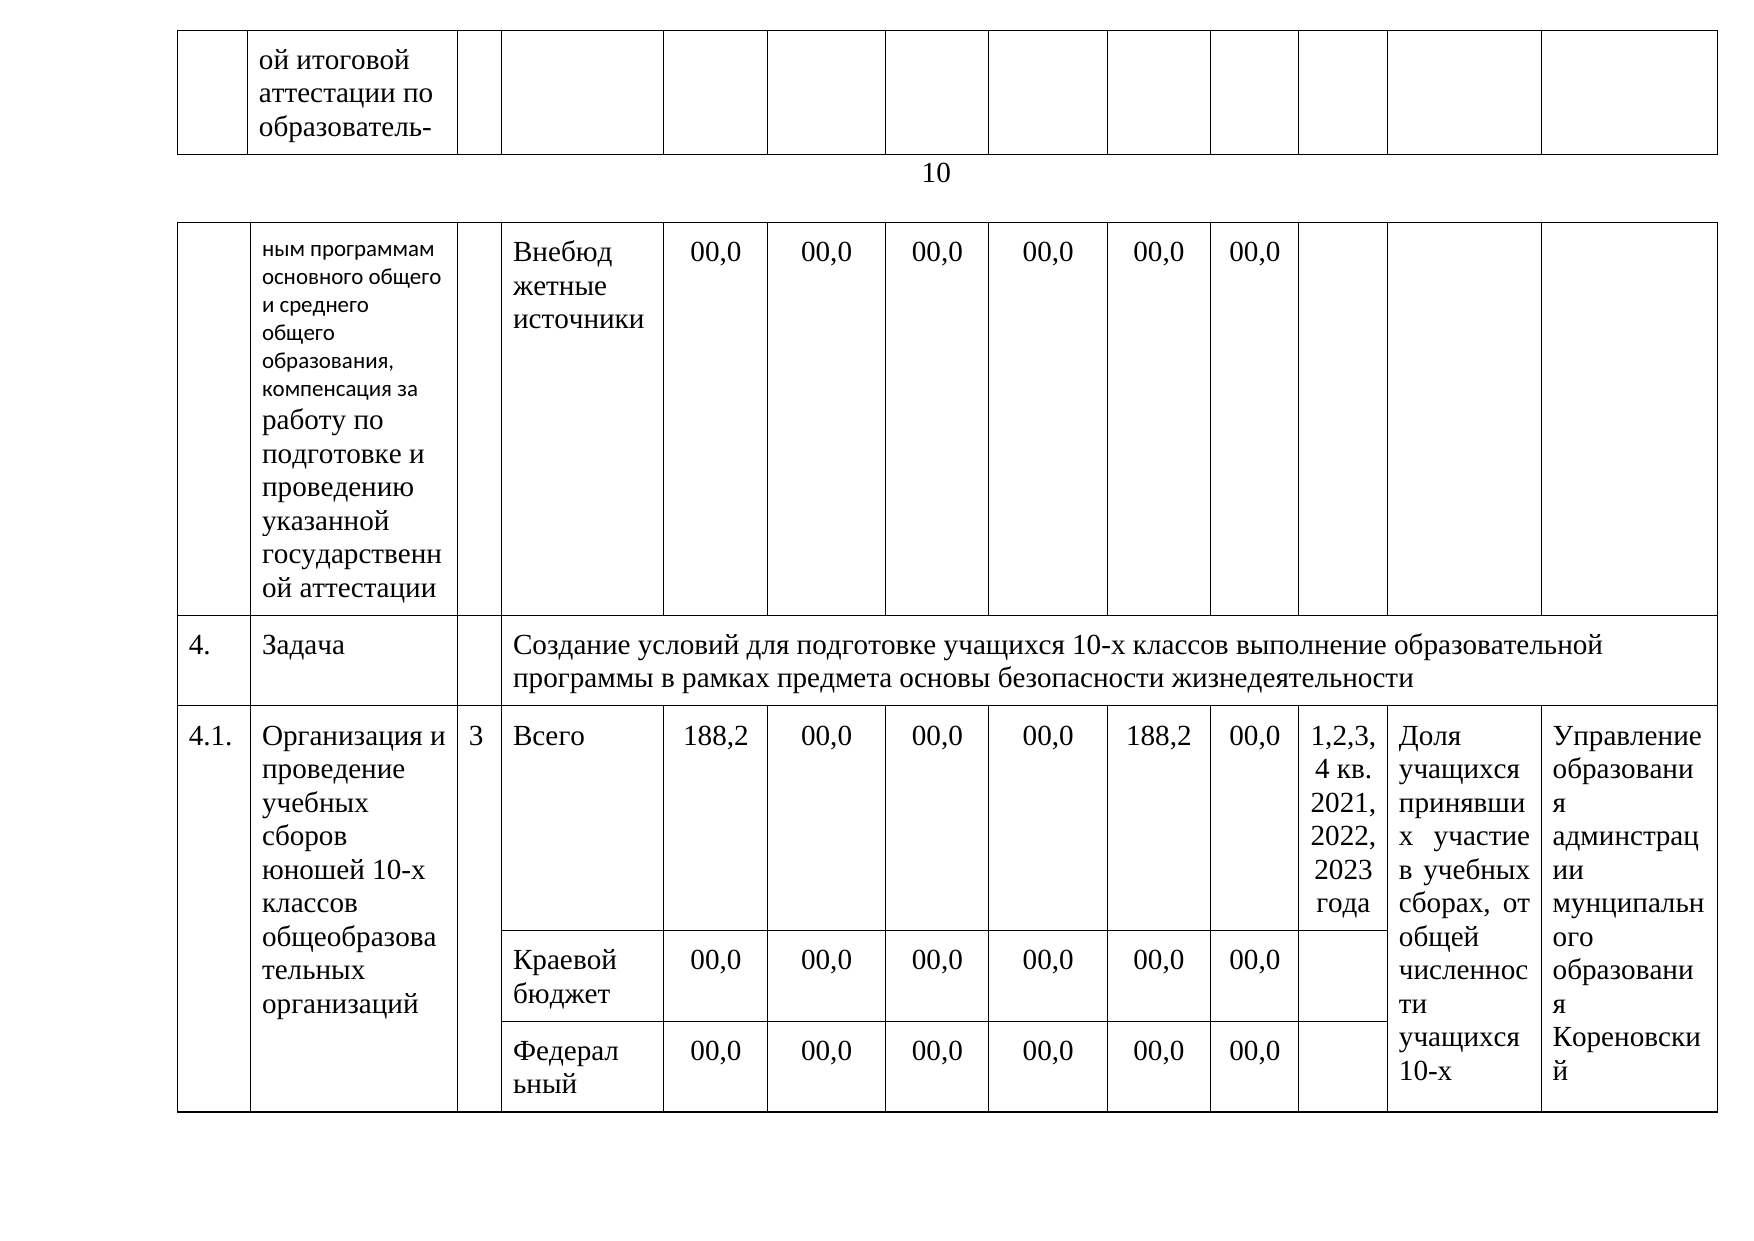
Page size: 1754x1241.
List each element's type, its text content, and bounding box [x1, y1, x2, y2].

table_cell [886, 31, 988, 154]
table_cell Федерал ьный [502, 1022, 663, 1111]
table_cell Всего [502, 706, 663, 930]
table_cell 188,2 [664, 706, 767, 930]
table_header [1388, 223, 1541, 615]
table_cell Краевой бюджет [502, 931, 663, 1021]
table_cell Организация и проведение учебных сборов юношей 10-х классов общеобразовательных организаций [251, 706, 457, 1111]
table_cell [1299, 31, 1387, 154]
table_cell 4. [178, 616, 250, 705]
table_header 00,0 [664, 223, 767, 615]
table_header Внебюд жетные источники [502, 223, 663, 615]
table_cell [1299, 1022, 1387, 1111]
table_cell 00,0 [1108, 1022, 1210, 1111]
table_cell 00,0 [768, 1022, 885, 1111]
table_header 00,0 [1108, 223, 1210, 615]
text 10 [177, 155, 1695, 188]
table_cell Управление образования админстрации мунципального образования Кореновский район [1542, 706, 1717, 1111]
table_cell 00,0 [768, 706, 885, 930]
table_cell [1211, 31, 1298, 154]
table_cell 00,0 [989, 931, 1107, 1021]
table_header 00,0 [886, 223, 988, 615]
table_cell 00,0 [768, 931, 885, 1021]
table_cell [502, 31, 663, 154]
table_header 00,0 [768, 223, 885, 615]
table_cell 00,0 [1211, 1022, 1298, 1111]
table_header [458, 223, 501, 615]
table_cell 3 [458, 706, 501, 1111]
table_header [1542, 223, 1717, 615]
table_cell 00,0 [989, 1022, 1107, 1111]
table_cell 1,2,3,4 кв. 2021, 2022, 2023 года [1299, 706, 1387, 930]
table_cell [768, 31, 885, 154]
table_cell [989, 31, 1107, 154]
table_cell [664, 31, 767, 154]
table_header 00,0 [1211, 223, 1298, 615]
table_header ным программам основного общего и среднего общего образования, компенсация за работу по подготовке и проведению указанной государственной аттестации [251, 223, 457, 615]
table_cell [1299, 931, 1387, 1021]
table_cell 00,0 [886, 1022, 988, 1111]
table_cell 00,0 [989, 706, 1107, 930]
table_cell [458, 616, 501, 705]
table_cell Доля учащихся принявших участие в учебных сборах, от общей численности учащихся 10-х классов [1388, 706, 1541, 1111]
table_cell 00,0 [1211, 931, 1298, 1021]
table_cell 00,0 [886, 931, 988, 1021]
table_cell 188,2 [1108, 706, 1210, 930]
table_cell 00,0 [886, 706, 988, 930]
table_cell Задача [251, 616, 457, 705]
table_cell Создание условий для подготовке учащихся 10-х классов выполнение образовательной программы в рамках предмета основы безопасности жизнедеятельности [502, 616, 1717, 705]
table_cell 00,0 [664, 1022, 767, 1111]
table_cell 00,0 [664, 931, 767, 1021]
table_cell 00,0 [1211, 706, 1298, 930]
table_header [1299, 223, 1387, 615]
table_cell 00,0 [1108, 931, 1210, 1021]
table_cell 4.1. [178, 706, 250, 1111]
table_header 00,0 [989, 223, 1107, 615]
table_header [178, 223, 250, 615]
table_cell [1108, 31, 1210, 154]
